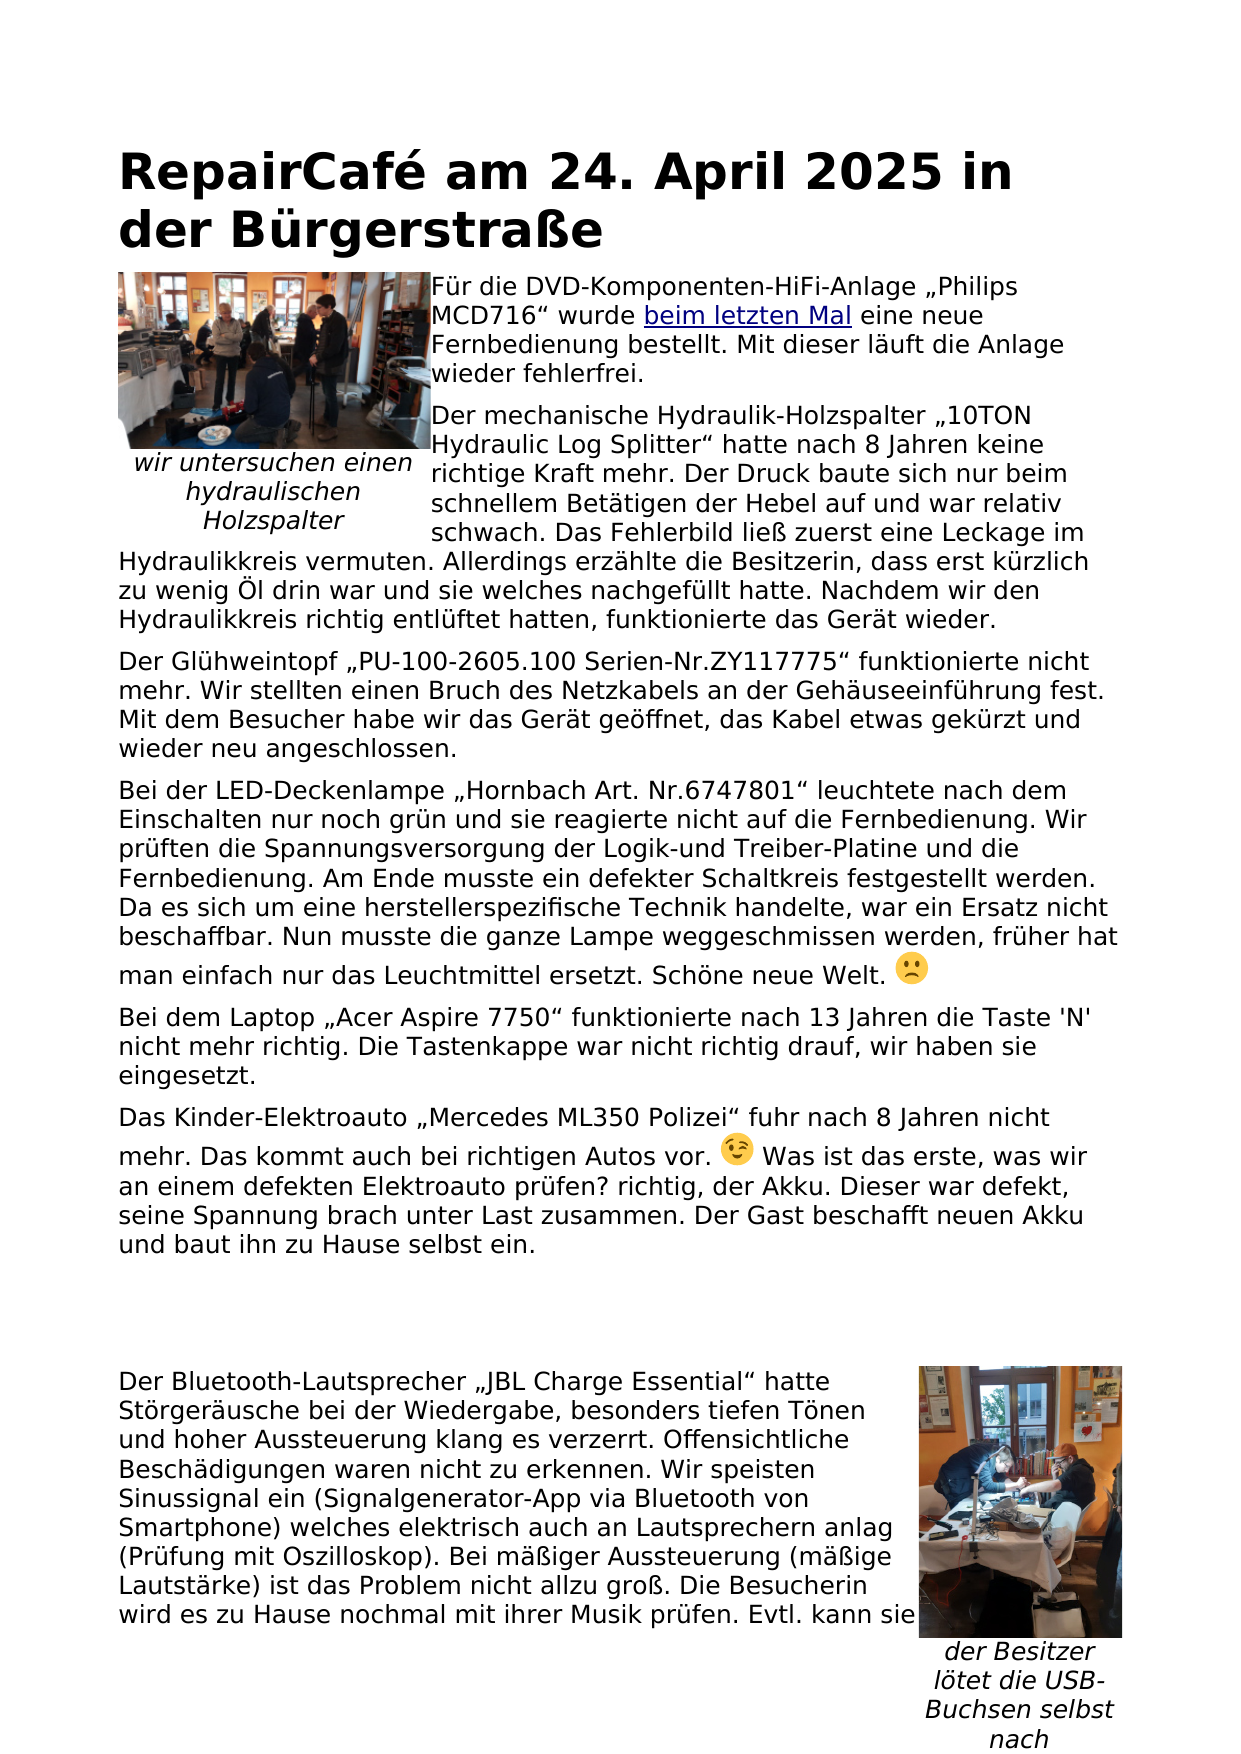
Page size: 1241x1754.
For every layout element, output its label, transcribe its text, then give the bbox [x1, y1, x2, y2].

text Für die DVD-Komponenten-HiFi-Anlage „Philips MCD716“ wurde beim letzten Mal eine neue Fernbedienung bestellt. Mit dieser läuft die Anlage wieder fehlerfrei. [431, 272, 1122, 389]
text Bei dem Laptop „Acer Aspire 7750“ funktionierte nach 13 Jahren die Taste 'N' nicht mehr richtig. Die Tastenkappe war nicht richtig drauf, wir haben sie eingesetzt. [118, 1003, 1122, 1091]
text der Besitzer lötet die USB-Buchsen selbst nach [919, 1638, 1122, 1754]
text Der mechanische Hydraulik-Holzspalter „10TON Hydraulic Log Splitter“ hatte nach 8 Jahren keine richtige Kraft mehr. Der Druck baute sich nur beim schnellem Betätigen der Hebel auf und war relativ schwach. Das Fehlerbild ließ zuerst eine Leckage im Hydraulikkreis vermuten. Allerdings erzählte die Besitzerin, dass erst kürzlich zu wenig Öl drin war und sie welches nachgefüllt hatte. Nachdem wir den Hydraulikkreis richtig entlüftet hatten, funktionierte das Gerät wieder. [118, 401, 1122, 634]
text Der Glühweintopf „PU-100-2605.100 Serien-Nr.ZY117775“ funktionierte nicht mehr. Wir stellten einen Bruch des Netzkabels an der Gehäuseeinführung fest. Mit dem Besucher habe wir das Gerät geöffnet, das Kabel etwas gekürzt und wieder neu angeschlossen. [118, 647, 1122, 764]
text Bei der LED-Deckenlampe „Hornbach Art. Nr.6747801“ leuchtete nach dem Einschalten nur noch grün und sie reagierte nicht auf die Fernbedienung. Wir prüften die Spannungsversorgung der Logik-und Treiber-Platine und die Fernbedienung. Am Ende musste ein defekter Schaltkreis festgestellt werden. Da es sich um eine herstellerspezifische Technik handelte, war ein Ersatz nicht beschaffbar. Nun musste die ganze Lampe weggeschmissen werden, früher hat man einfach nur das Leuchtmittel ersetzt. Schöne neue Welt. [118, 776, 1122, 991]
text Das Kinder-Elektroauto „Mercedes ML350 Polizei“ fuhr nach 8 Jahren nicht mehr. Das kommt auch bei richtigen Autos vor. Was ist das erste, was wir an einem defekten Elektroauto prüfen? richtig, der Akku. Dieser war defekt, seine Spannung brach unter Last zusammen. Der Gast beschafft neuen Akku und baut ihn zu Hause selbst ein. [118, 1103, 1122, 1259]
text wir untersuchen einen hydraulischen Holzspalter [118, 449, 431, 536]
picture [118, 272, 431, 449]
picture [918, 1366, 1123, 1638]
subtitle RepairCafé am 24. April 2025 in der Bürgerstraße [118, 143, 1122, 259]
text Der Bluetooth-Lautsprecher „JBL Charge Essential“ hatte Störgeräusche bei der Wiedergabe, besonders tiefen Tönen und hoher Aussteuerung klang es verzerrt. Offensichtliche Beschädigungen waren nicht zu erkennen. Wir speisten Sinussignal ein (Signalgenerator-App via Bluetooth von Smartphone) welches elektrisch auch an Lautsprechern anlag (Prüfung mit Oszilloskop). Bei mäßiger Aussteuerung (mäßige Lautstärke) ist das Problem nicht allzu groß. Die Besucherin wird es zu Hause nochmal mit ihrer Musik prüfen. Evtl. kann sie [118, 1367, 918, 1630]
